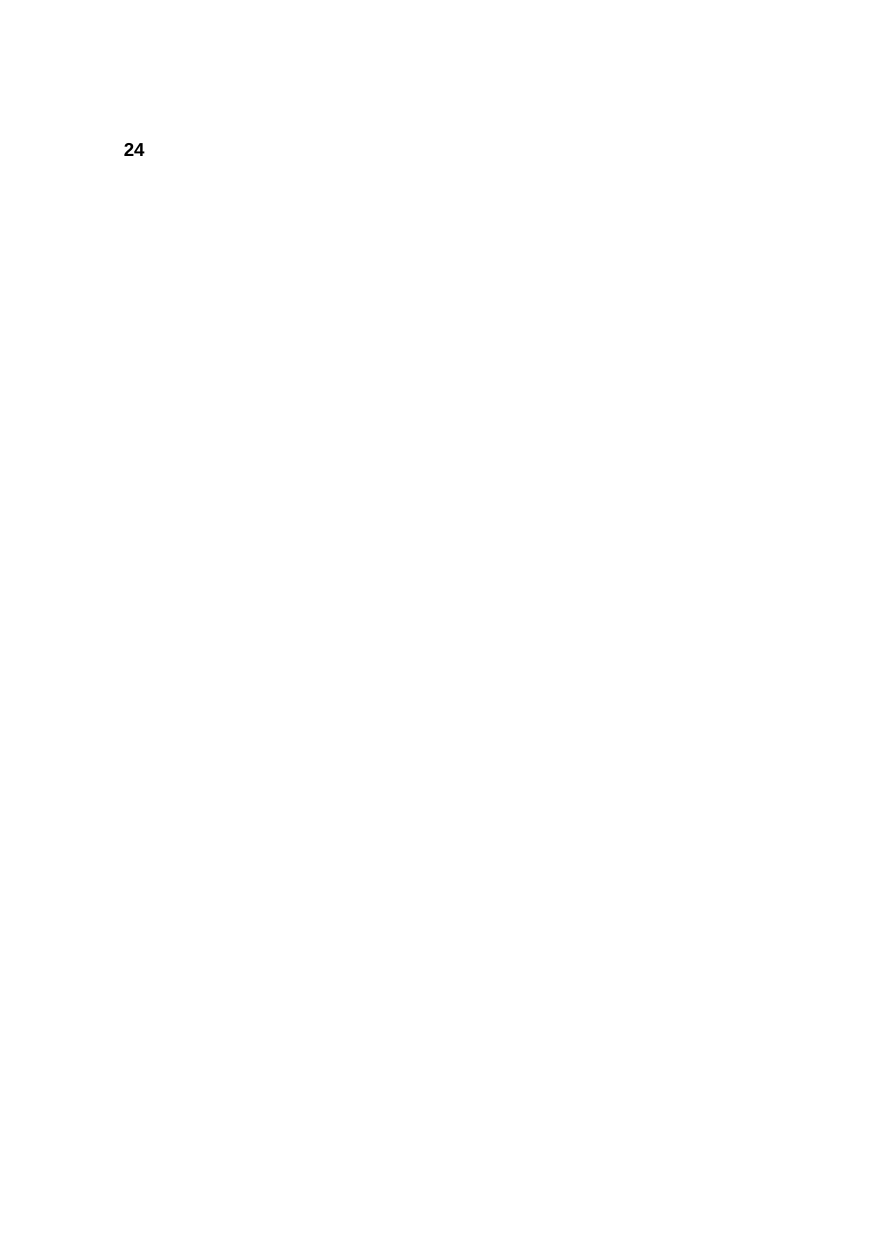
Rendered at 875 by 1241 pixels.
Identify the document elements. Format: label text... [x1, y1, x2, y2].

text 24 [123, 139, 791, 161]
